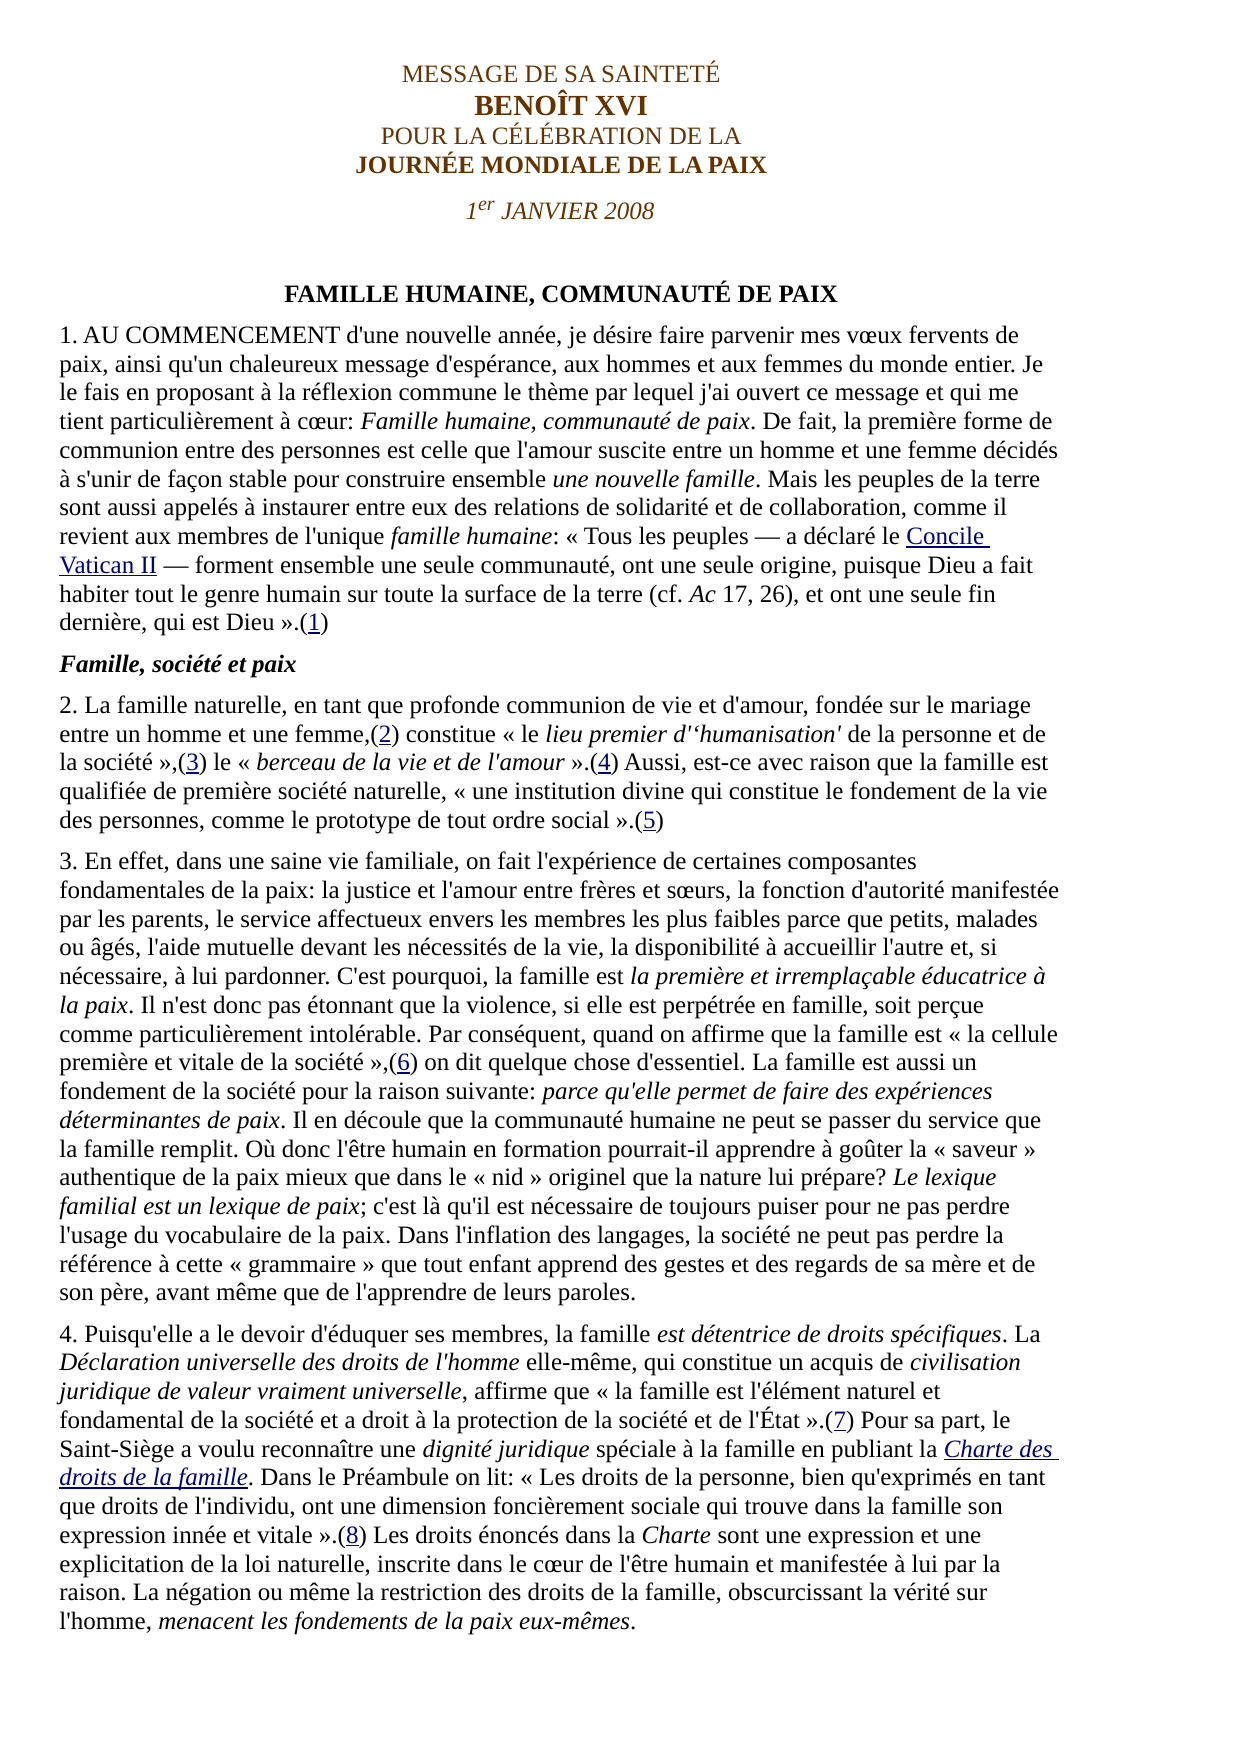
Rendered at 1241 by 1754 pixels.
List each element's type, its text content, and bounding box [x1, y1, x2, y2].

text 3. En effet, dans une saine vie familiale, on fait l'expérience de certaines composantes fondamentales de la paix: la justice et l'amour entre frères et sœurs, la fonction d'autorité manifestée par les parents, le service affectueux envers les membres les plus faibles parce que petits, malades ou âgés, l'aide mutuelle devant les nécessités de la vie, la disponibilité à accueillir l'autre et, si nécessaire, à lui pardonner. C'est pourquoi, la famille est la première et irremplaçable éducatrice à la paix. Il n'est donc pas étonnant que la violence, si elle est perpétrée en famille, soit perçue comme particulièrement intolérable. Par conséquent, quand on affirme que la famille est « la cellule première et vitale de la société »,(6) on dit quelque chose d'essentiel. La famille est aussi un fondement de la société pour la raison suivante: parce qu'elle permet de faire des expériences déterminantes de paix. Il en découle que la communauté humaine ne peut se passer du service que la famille remplit. Où donc l'être humain en formation pourrait-il apprendre à goûter la « saveur » authentique de la paix mieux que dans le « nid » originel que la nature lui prépare? Le lexique familial est un lexique de paix; c'est là qu'il est nécessaire de toujours puiser pour ne pas perdre l'usage du vocabulaire de la paix. Dans l'inflation des langages, la société ne peut pas perdre la référence à cette « grammaire » que tout enfant apprend des gestes et des regards de sa mère et de son père, avant même que de l'apprendre de leurs paroles. [59, 846, 1063, 1306]
text 2. La famille naturelle, en tant que profonde communion de vie et d'amour, fondée sur le mariage entre un homme et une femme,(2) constitue « le lieu premier d'‘humanisation' de la personne et de la société »,(3) le « berceau de la vie et de l'amour ».(4) Aussi, est-ce avec raison que la famille est qualifiée de première société naturelle, « une institution divine qui constitue le fondement de la vie des personnes, comme le prototype de tout ordre social ».(5) [59, 690, 1063, 834]
text 1. AU COMMENCEMENT d'une nouvelle année, je désire faire parvenir mes vœux fervents de paix, ainsi qu'un chaleureux message d'espérance, aux hommes et aux femmes du monde entier. Je le fais en proposant à la réflexion commune le thème par lequel j'ai ouvert ce message et qui me tient particulièrement à cœur: Famille humaine, communauté de paix. De fait, la première forme de communion entre des personnes est celle que l'amour suscite entre un homme et une femme décidés à s'unir de façon stable pour construire ensemble une nouvelle famille. Mais les peuples de la terre sont aussi appelés à instaurer entre eux des relations de solidarité et de collaboration, comme il revient aux membres de l'unique famille humaine: « Tous les peuples — a déclaré le Concile Vatican II — forment ensemble une seule communauté, ont une seule origine, puisque Dieu a fait habiter tout le genre humain sur toute la surface de la terre (cf. Ac 17, 26), et ont une seule fin dernière, qui est Dieu ».(1) [59, 320, 1063, 636]
text Famille, société et paix [59, 649, 1063, 677]
text FAMILLE HUMAINE, COMMUNAUTÉ DE PAIX [59, 279, 1063, 307]
text MESSAGE DE SA SAINTETÉ BENOÎT XVI POUR LA CÉLÉBRATION DE LA JOURNÉE MONDIALE DE LA PAIX [59, 59, 1063, 179]
text 1er JANVIER 2008 [59, 191, 1063, 225]
text 4. Puisqu'elle a le devoir d'éduquer ses membres, la famille est détentrice de droits spécifiques. La Déclaration universelle des droits de l'homme elle-même, qui constitue un acquis de civilisation juridique de valeur vraiment universelle, affirme que « la famille est l'élément naturel et fondamental de la société et a droit à la protection de la société et de l'État ».(7) Pour sa part, le Saint-Siège a voulu reconnaître une dignité juridique spéciale à la famille en publiant la Charte des droits de la famille. Dans le Préambule on lit: « Les droits de la personne, bien qu'exprimés en tant que droits de l'individu, ont une dimension foncièrement sociale qui trouve dans la famille son expression innée et vitale ».(8) Les droits énoncés dans la Charte sont une expression et une explicitation de la loi naturelle, inscrite dans le cœur de l'être humain et manifestée à lui par la raison. La négation ou même la restriction des droits de la famille, obscurcissant la vérité sur l'homme, menacent les fondements de la paix eux-mêmes. [59, 1319, 1063, 1635]
